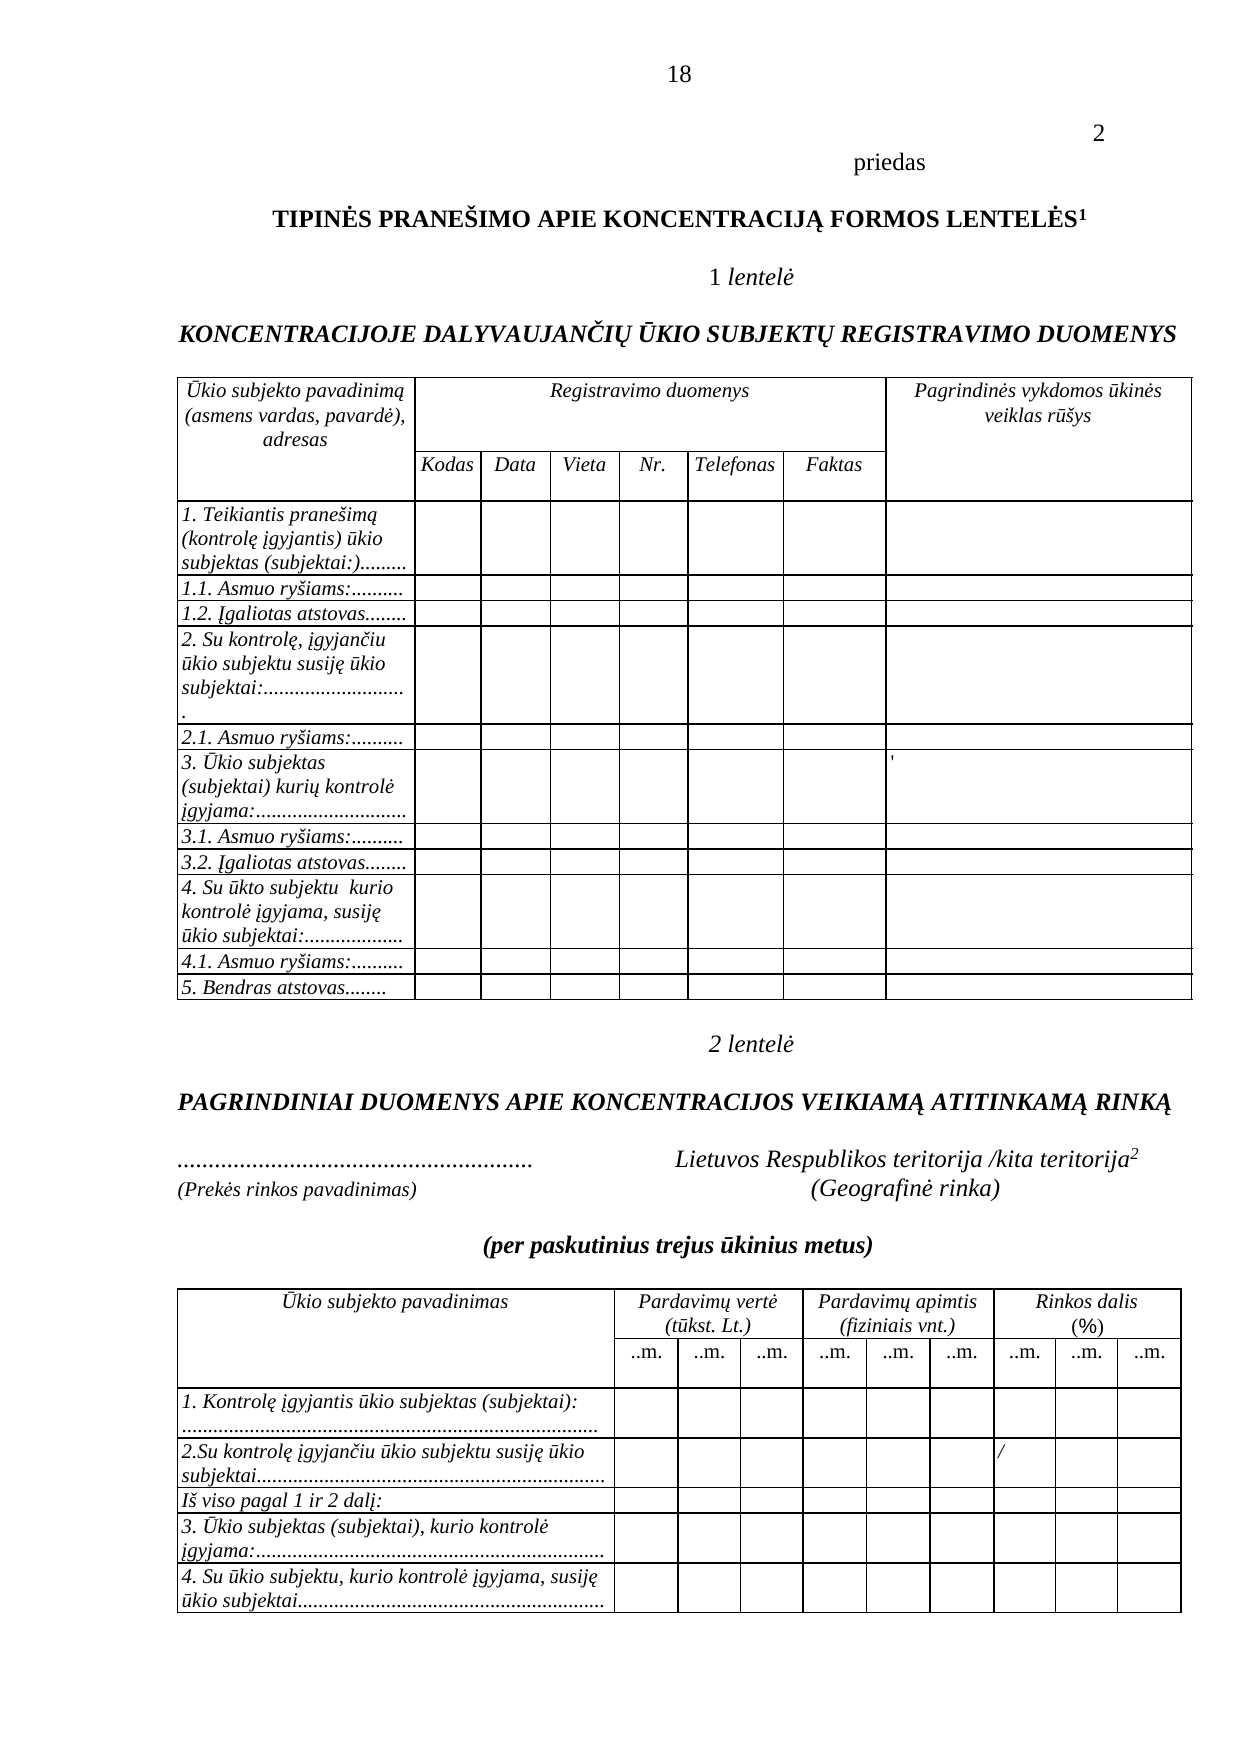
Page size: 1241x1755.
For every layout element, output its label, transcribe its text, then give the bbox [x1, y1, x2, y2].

table_cell [779, 576, 783, 600]
table_cell [689, 875, 783, 947]
table_cell [551, 975, 555, 999]
table_cell [784, 875, 885, 947]
table_cell [1187, 824, 1191, 848]
table_cell [741, 1389, 802, 1437]
table_cell [867, 1439, 929, 1487]
table_cell [784, 725, 788, 749]
table_cell [784, 949, 788, 973]
table_cell [741, 1439, 802, 1487]
table_cell Nr. [620, 452, 687, 500]
table_cell ..m. [679, 1339, 740, 1387]
text Lietuvos Respublikos teritorija /kita teritorija2 [177, 1144, 1181, 1173]
table_cell ..m. [804, 1339, 866, 1387]
table_cell [784, 824, 788, 848]
table_cell [546, 949, 550, 973]
table_cell [1118, 1488, 1122, 1512]
table_cell [867, 1564, 929, 1612]
table_cell [679, 1514, 740, 1562]
table_cell [1118, 1439, 1180, 1487]
table_cell / [995, 1439, 1055, 1487]
table_cell ..m. [995, 1339, 1055, 1387]
table_cell [931, 1389, 993, 1437]
table_cell [804, 1439, 866, 1487]
table_cell ..m. [741, 1339, 802, 1387]
table_cell [615, 1389, 677, 1437]
table_cell [620, 502, 687, 574]
table_cell [779, 850, 783, 874]
table_cell [615, 1488, 619, 1512]
table_cell [867, 1389, 929, 1437]
table_cell [1056, 1564, 1117, 1612]
table_cell [620, 850, 624, 874]
table_cell [620, 627, 687, 723]
table_cell [551, 949, 555, 973]
table_cell [995, 1389, 1055, 1437]
text (per paskutinius trejus ūkinius metus) [177, 1230, 1181, 1259]
table_cell [1187, 725, 1191, 749]
table_cell [482, 875, 550, 947]
table_cell [551, 850, 555, 874]
table_cell [615, 975, 619, 999]
text KONCENTRACIJOJE DALYVAUJANČIŲ ŪKIO SUBJEKTŲ REGISTRAVIMO DUOMENYS [177, 319, 1181, 348]
table_cell ..m. [615, 1339, 677, 1387]
table_header Registravimo duomenys [416, 378, 885, 451]
table_cell [615, 725, 619, 749]
table_cell [995, 1514, 1055, 1562]
table_cell [679, 1564, 740, 1612]
table_cell Vieta [551, 452, 619, 500]
table_cell [689, 627, 783, 723]
table_cell [178, 1338, 614, 1387]
table_cell [1187, 975, 1191, 999]
table_cell [1056, 1439, 1117, 1487]
table_cell [546, 725, 550, 749]
table_cell [867, 1488, 871, 1512]
table_cell [1118, 1564, 1180, 1612]
table_cell [779, 975, 783, 999]
table_cell Data [482, 452, 550, 500]
table_cell [551, 750, 619, 822]
table_cell [689, 750, 783, 822]
table_cell [551, 875, 619, 947]
table_cell [736, 1488, 740, 1512]
table_cell [1187, 576, 1191, 600]
table_cell [620, 875, 687, 947]
table_cell [931, 1439, 993, 1487]
table_cell [482, 502, 550, 574]
table_cell [620, 750, 687, 822]
table_cell [784, 576, 788, 600]
table_cell [679, 1389, 740, 1437]
table_header Pardavimų apimtis (fiziniais vnt.) [931, 1290, 993, 1338]
table_cell [784, 750, 885, 822]
table_cell Telefonas [689, 452, 783, 500]
table_cell [1051, 1488, 1055, 1512]
table_cell [741, 1488, 745, 1512]
text 2 lentelė [177, 1029, 1181, 1058]
table_cell [689, 502, 783, 574]
table_cell [546, 824, 550, 848]
table_cell [1056, 1488, 1060, 1512]
text PAGRINDINIAI DUOMENYS APIE KONCENTRACIJOS VEIKIAMĄ ATITINKAMĄ RINKĄ [177, 1087, 1181, 1115]
table_cell [615, 824, 619, 848]
table_cell [779, 949, 783, 973]
text TIPINĖS PRANEŠIMO APIE KONCENTRACIJĄ FORMOS LENTELĖS1 [177, 204, 1181, 233]
table_cell [1118, 1514, 1180, 1562]
table_cell [784, 502, 885, 574]
text 1 lentelė [177, 262, 1181, 291]
table_cell [551, 576, 555, 600]
table_cell [416, 875, 480, 947]
table_cell [615, 1439, 677, 1487]
table_cell [679, 1439, 740, 1487]
table_cell [1187, 601, 1191, 625]
table_cell [1113, 1488, 1117, 1512]
table_header Pardavimų vertė (tūkst. Lt.) [741, 1290, 802, 1338]
table_cell [804, 1389, 866, 1437]
table_cell ..m. [1118, 1339, 1180, 1387]
table_cell Kodas [416, 452, 480, 500]
table_header Pardavimų apimtis (fiziniais vnt.) [804, 1290, 866, 1338]
table_cell [620, 576, 624, 600]
table_cell [931, 1514, 993, 1562]
table_cell [620, 725, 624, 749]
table_cell [804, 1564, 866, 1612]
table_cell [416, 502, 480, 574]
table_cell ' [887, 750, 1191, 822]
table_cell [620, 949, 624, 973]
table_cell [178, 451, 414, 500]
table_cell [551, 502, 619, 574]
table_header Pagrindinės vykdomos ūkinės veiklas rūšys [887, 378, 1191, 451]
table_header Ūkio subjekto pavadinimas [178, 1290, 614, 1338]
table_cell [887, 502, 1191, 574]
table_cell [784, 850, 788, 874]
table_cell [551, 725, 555, 749]
table_cell [615, 601, 619, 625]
table_cell [615, 850, 619, 874]
table_cell [779, 725, 783, 749]
table_cell ..m. [1056, 1339, 1117, 1387]
table_cell [887, 875, 1191, 947]
table_cell [784, 601, 788, 625]
table_cell [804, 1514, 866, 1562]
table_cell [620, 975, 624, 999]
table_cell ..m. [931, 1339, 993, 1387]
table_cell [615, 949, 619, 973]
table_cell [1187, 949, 1191, 973]
table_cell [784, 975, 788, 999]
table_cell [995, 1564, 1055, 1612]
table_cell [741, 1514, 802, 1562]
table_cell [741, 1564, 802, 1612]
table_cell [546, 576, 550, 600]
table_cell [1056, 1514, 1117, 1562]
table_cell [615, 1514, 677, 1562]
table_cell [887, 627, 1191, 723]
table_cell [784, 627, 885, 723]
text 2 priedas [853, 118, 1181, 176]
table_cell [546, 850, 550, 874]
table_cell [931, 1564, 993, 1612]
table_cell [779, 824, 783, 848]
table_cell [482, 627, 550, 723]
table_cell [416, 750, 480, 822]
table_cell [416, 627, 480, 723]
table_cell [620, 601, 624, 625]
table_cell [551, 824, 555, 848]
table_cell [1187, 850, 1191, 874]
table_cell ..m. [867, 1339, 929, 1387]
table_cell [887, 451, 1191, 500]
table_cell [867, 1514, 929, 1562]
table_cell [615, 576, 619, 600]
table_cell [1118, 1389, 1180, 1437]
table_cell [482, 750, 550, 822]
table_cell [862, 1488, 866, 1512]
text (Prekės rinkos pavadinimas) (Geografinė rinka) [177, 1173, 1181, 1202]
table_cell [620, 824, 624, 848]
table_cell Faktas [784, 452, 885, 500]
table_cell [546, 601, 550, 625]
table_cell [1056, 1389, 1117, 1437]
table_header Pardavimų vertė (tūkst. Lt.) [615, 1290, 678, 1338]
table_cell [546, 975, 550, 999]
table_cell [615, 1564, 677, 1612]
table_cell [779, 601, 783, 625]
table_cell [551, 601, 555, 625]
table_cell [989, 1488, 993, 1512]
table_cell [551, 627, 619, 723]
